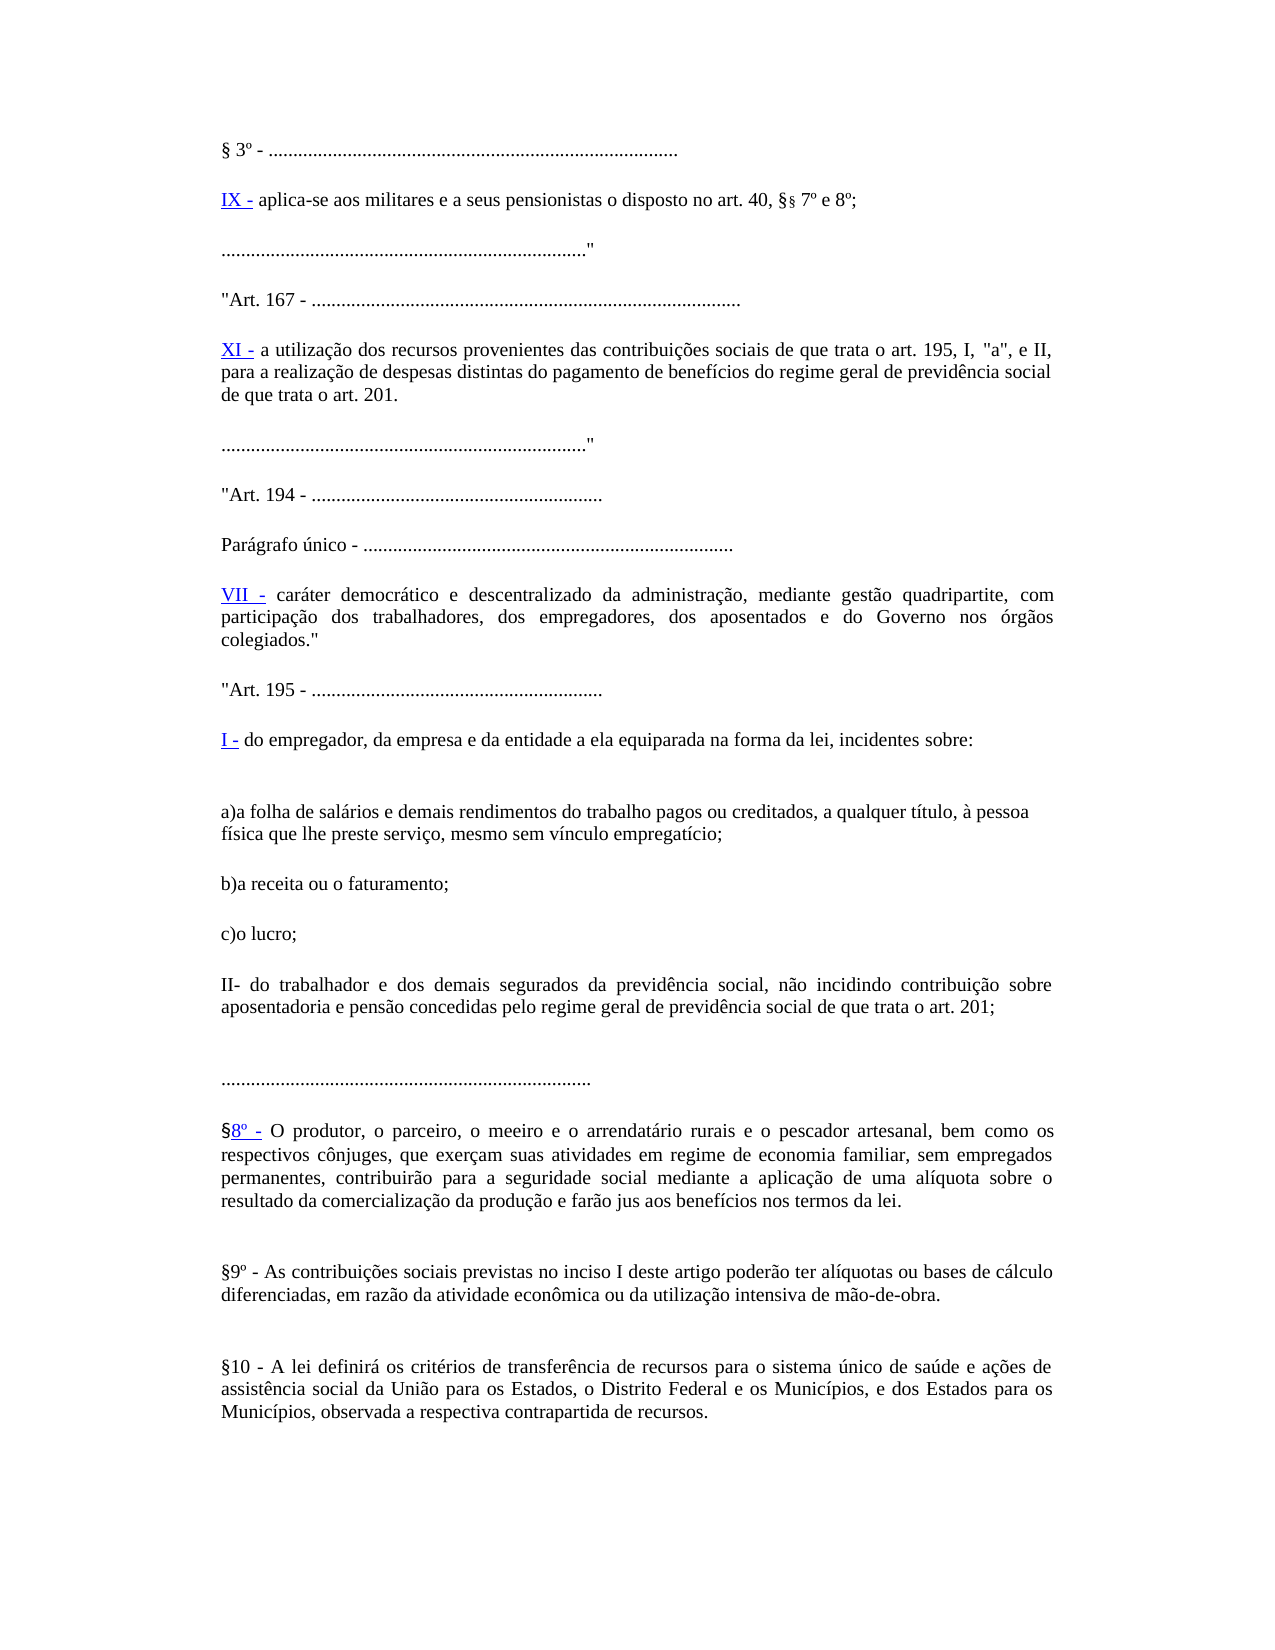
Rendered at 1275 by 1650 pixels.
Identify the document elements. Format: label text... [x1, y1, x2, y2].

list a receita ou o faturamento; [221, 872, 1125, 895]
list 9º - As contribuições sociais previstas no inciso I deste artigo poderão ter alíquotas ou bases de cálculo diferenciadas, em razão da atividade econômica ou da utilização intensiva de mão-de-obra. [221, 1260, 1054, 1306]
list a folha de salários e demais rendimentos do trabalho pagos ou creditados, a qualquer título, à pessoa física que lhe preste serviço, mesmo sem vínculo empregatício; [221, 801, 1052, 845]
text .........................................................................." [221, 238, 1125, 261]
text Parágrafo único - ........................................................................... [221, 533, 1125, 556]
text ........................................................................... [221, 1067, 1125, 1090]
text "Art. 194 - ........................................................... [221, 483, 1125, 506]
list 10 - A lei definirá os critérios de transferência de recursos para o sistema único de saúde e ações de assistência social da União para os Estados, o Distrito Federal e os Municípios, e dos Estados para os Municípios, observada a respectiva contrapartida de recursos. [221, 1356, 1054, 1423]
text .........................................................................." [221, 433, 1125, 456]
list 8º - O produtor, o parceiro, o meeiro e o arrendatário rurais e o pescador artesanal, bem como os respectivos cônjuges, que exerçam suas atividades em regime de economia familiar, sem empregados permanentes, contribuirão para a seguridade social mediante a aplicação de uma alíquota sobre o resultado da comercialização da produção e farão jus aos benefícios nos termos da lei. [221, 1118, 1054, 1211]
text VII - caráter democrático e descentralizado da administração, mediante gestão quadripartite, com participação dos trabalhadores, dos empregadores, dos aposentados e do Governo nos órgãos colegiados." [221, 583, 1054, 651]
text § 3º - ................................................................................... [221, 138, 1125, 161]
text "Art. 195 - ........................................................... [221, 678, 1125, 700]
text "Art. 167 - ....................................................................................... [221, 288, 1125, 311]
list o lucro; [221, 922, 1125, 945]
list - do trabalhador e dos demais segurados da previdência social, não incidindo contribuição sobre aposentadoria e pensão concedidas pelo regime geral de previdência social de que trata o art. 201; [221, 972, 1054, 1018]
text IX - aplica-se aos militares e a seus pensionistas o disposto no art. 40, §§ 7º e 8º; [221, 188, 1125, 211]
text I - do empregador, da empresa e da entidade a ela equiparada na forma da lei, incidentes sobre: [221, 728, 1054, 751]
text XI - a utilização dos recursos provenientes das contribuições sociais de que trata o art. 195, I, "a", e II, para a realização de despesas distintas do pagamento de benefícios do regime geral de previdência social de que trata o art. 201. [221, 338, 1052, 406]
